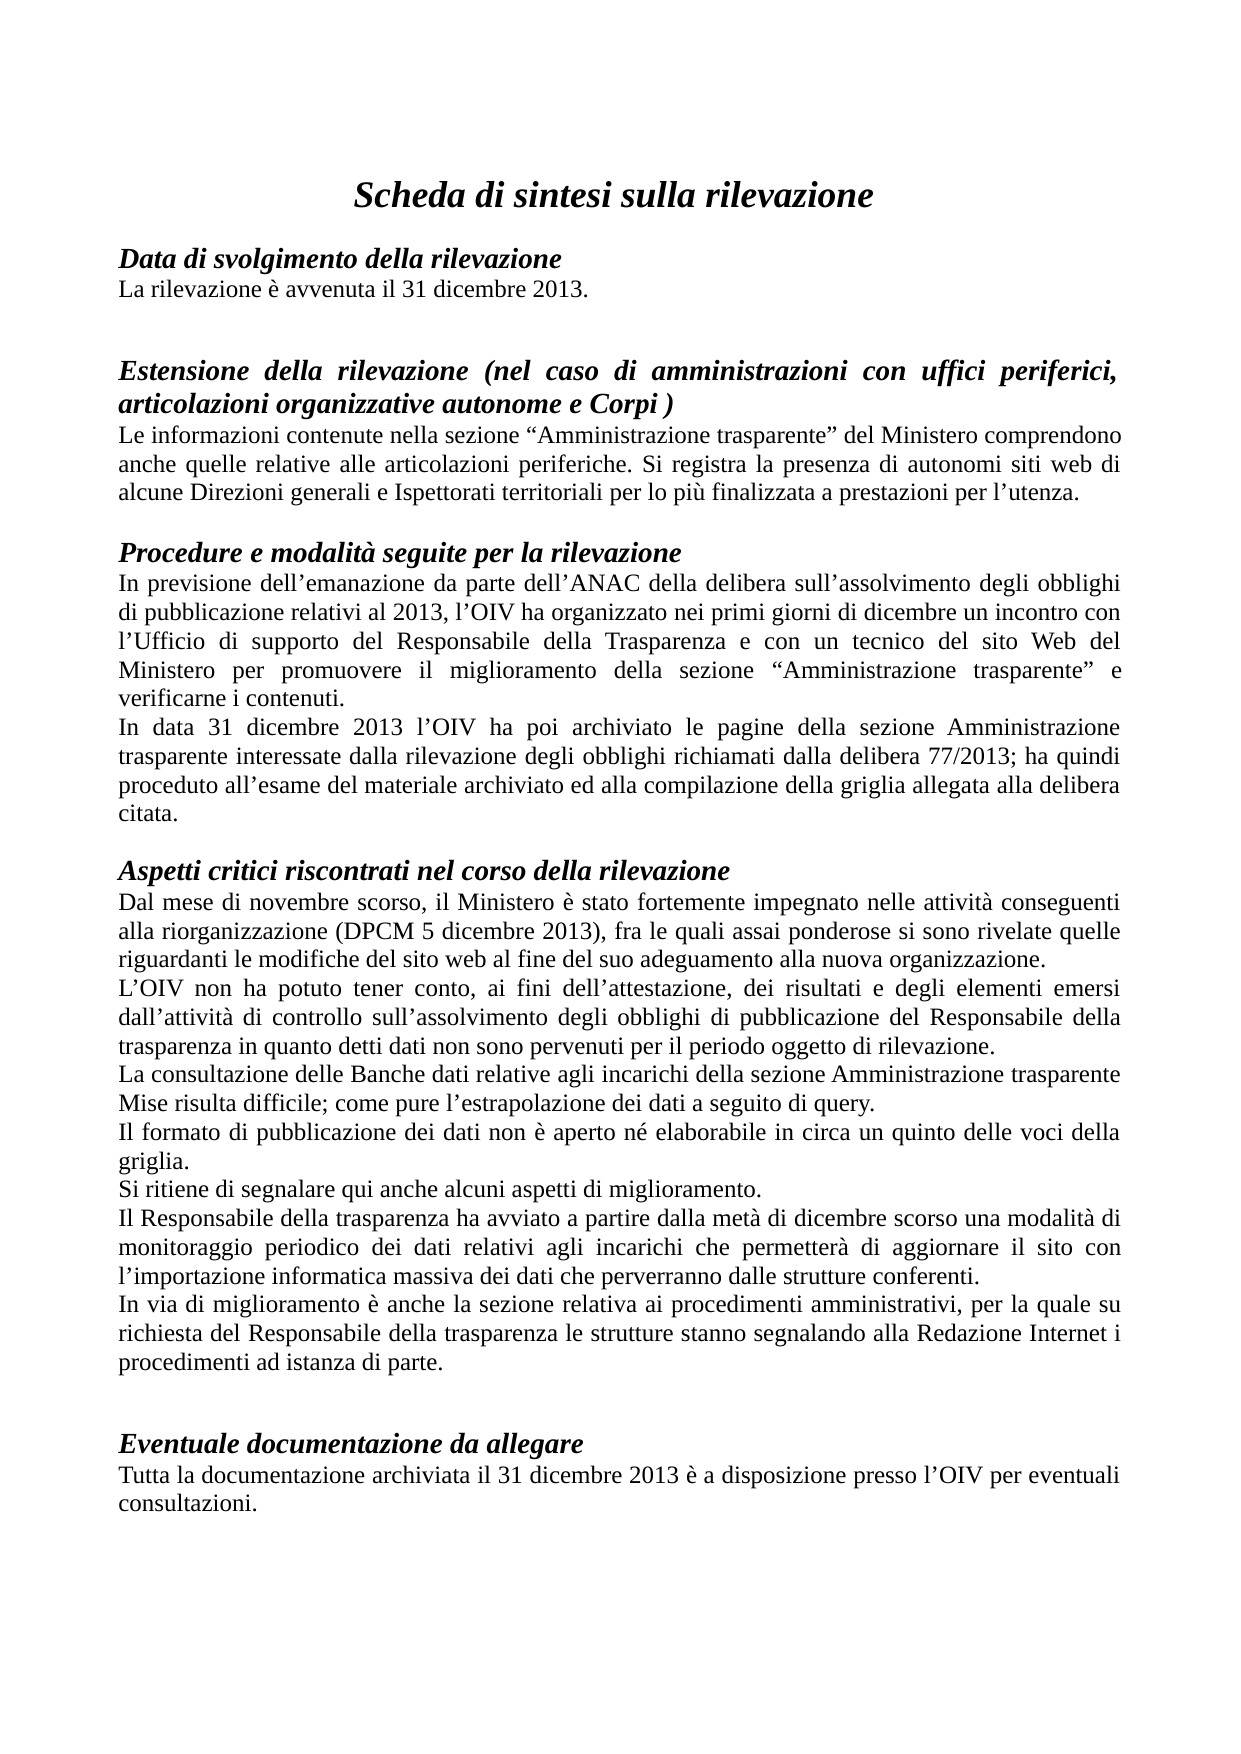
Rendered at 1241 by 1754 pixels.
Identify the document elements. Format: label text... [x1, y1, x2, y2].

list Procedure e modalità seguite per la rilevazione [118, 535, 1122, 568]
text Le informazioni contenute nella sezione “Amministrazione trasparente” del Ministero comprendono anche quelle relative alle articolazioni periferiche. Si registra la presenza di autonomi siti web di alcune Direzioni generali e Ispettorati territoriali per lo più finalizzata a prestazioni per l’utenza. [118, 420, 1122, 506]
list Eventuale documentazione da allegare [118, 1426, 1122, 1460]
list L’OIV non ha potuto tener conto, ai fini dell’attestazione, dei risultati e degli elementi emersi dall’attività di controllo sull’assolvimento degli obblighi di pubblicazione del Responsabile della trasparenza in quanto detti dati non sono pervenuti per il periodo oggetto di rilevazione. [118, 973, 1122, 1059]
text In data 31 dicembre 2013 l’OIV ha poi archiviato le pagine della sezione Amministrazione trasparente interessate dalla rilevazione degli obblighi richiamati dalla delibera 77/2013; ha quindi proceduto all’esame del materiale archiviato ed alla compilazione della griglia allegata alla delibera citata. [118, 712, 1122, 827]
list Dal mese di novembre scorso, il Ministero è stato fortemente impegnato nelle attività conseguenti alla riorganizzazione (DPCM 5 dicembre 2013), fra le quali assai ponderose si sono rivelate quelle riguardanti le modifiche del sito web al fine del suo adeguamento alla nuova organizzazione. [118, 887, 1122, 973]
list Il Responsabile della trasparenza ha avviato a partire dalla metà di dicembre scorso una modalità di monitoraggio periodico dei dati relativi agli incarichi che permetterà di aggiornare il sito con l’importazione informatica massiva dei dati che perverranno dalle strutture conferenti. [118, 1203, 1122, 1289]
list Data di svolgimento della rilevazione [118, 241, 1122, 274]
text In previsione dell’emanazione da parte dell’ANAC della delibera sull’assolvimento degli obblighi di pubblicazione relativi al 2013, l’OIV ha organizzato nei primi giorni di dicembre un incontro con l’Ufficio di supporto del Responsabile della Trasparenza e con un tecnico del sito Web del Ministero per promuovere il miglioramento della sezione “Amministrazione trasparente” e verificarne i contenuti. [118, 568, 1122, 712]
text La consultazione delle Banche dati relative agli incarichi della sezione Amministrazione trasparente Mise risulta difficile; come pure l’estrapolazione dei dati a seguito di query. [118, 1059, 1122, 1117]
list La rilevazione è avvenuta il 31 dicembre 2013. [118, 274, 1122, 303]
list Aspetti critici riscontrati nel corso della rilevazione [118, 853, 1122, 887]
text Il formato di pubblicazione dei dati non è aperto né elaborabile in circa un quinto delle voci della griglia. [118, 1117, 1122, 1174]
list Si ritiene di segnalare qui anche alcuni aspetti di miglioramento. [118, 1174, 1122, 1203]
list Estensione della rilevazione (nel caso di amministrazioni con uffici periferici, articolazioni organizzative autonome e Corpi ) [118, 353, 1122, 420]
title Scheda di sintesi sulla rilevazione [118, 173, 1122, 216]
list In via di miglioramento è anche la sezione relativa ai procedimenti amministrativi, per la quale su richiesta del Responsabile della trasparenza le strutture stanno segnalando alla Redazione Internet i procedimenti ad istanza di parte. [118, 1289, 1122, 1376]
list Tutta la documentazione archiviata il 31 dicembre 2013 è a disposizione presso l’OIV per eventuali consultazioni. [118, 1460, 1122, 1517]
